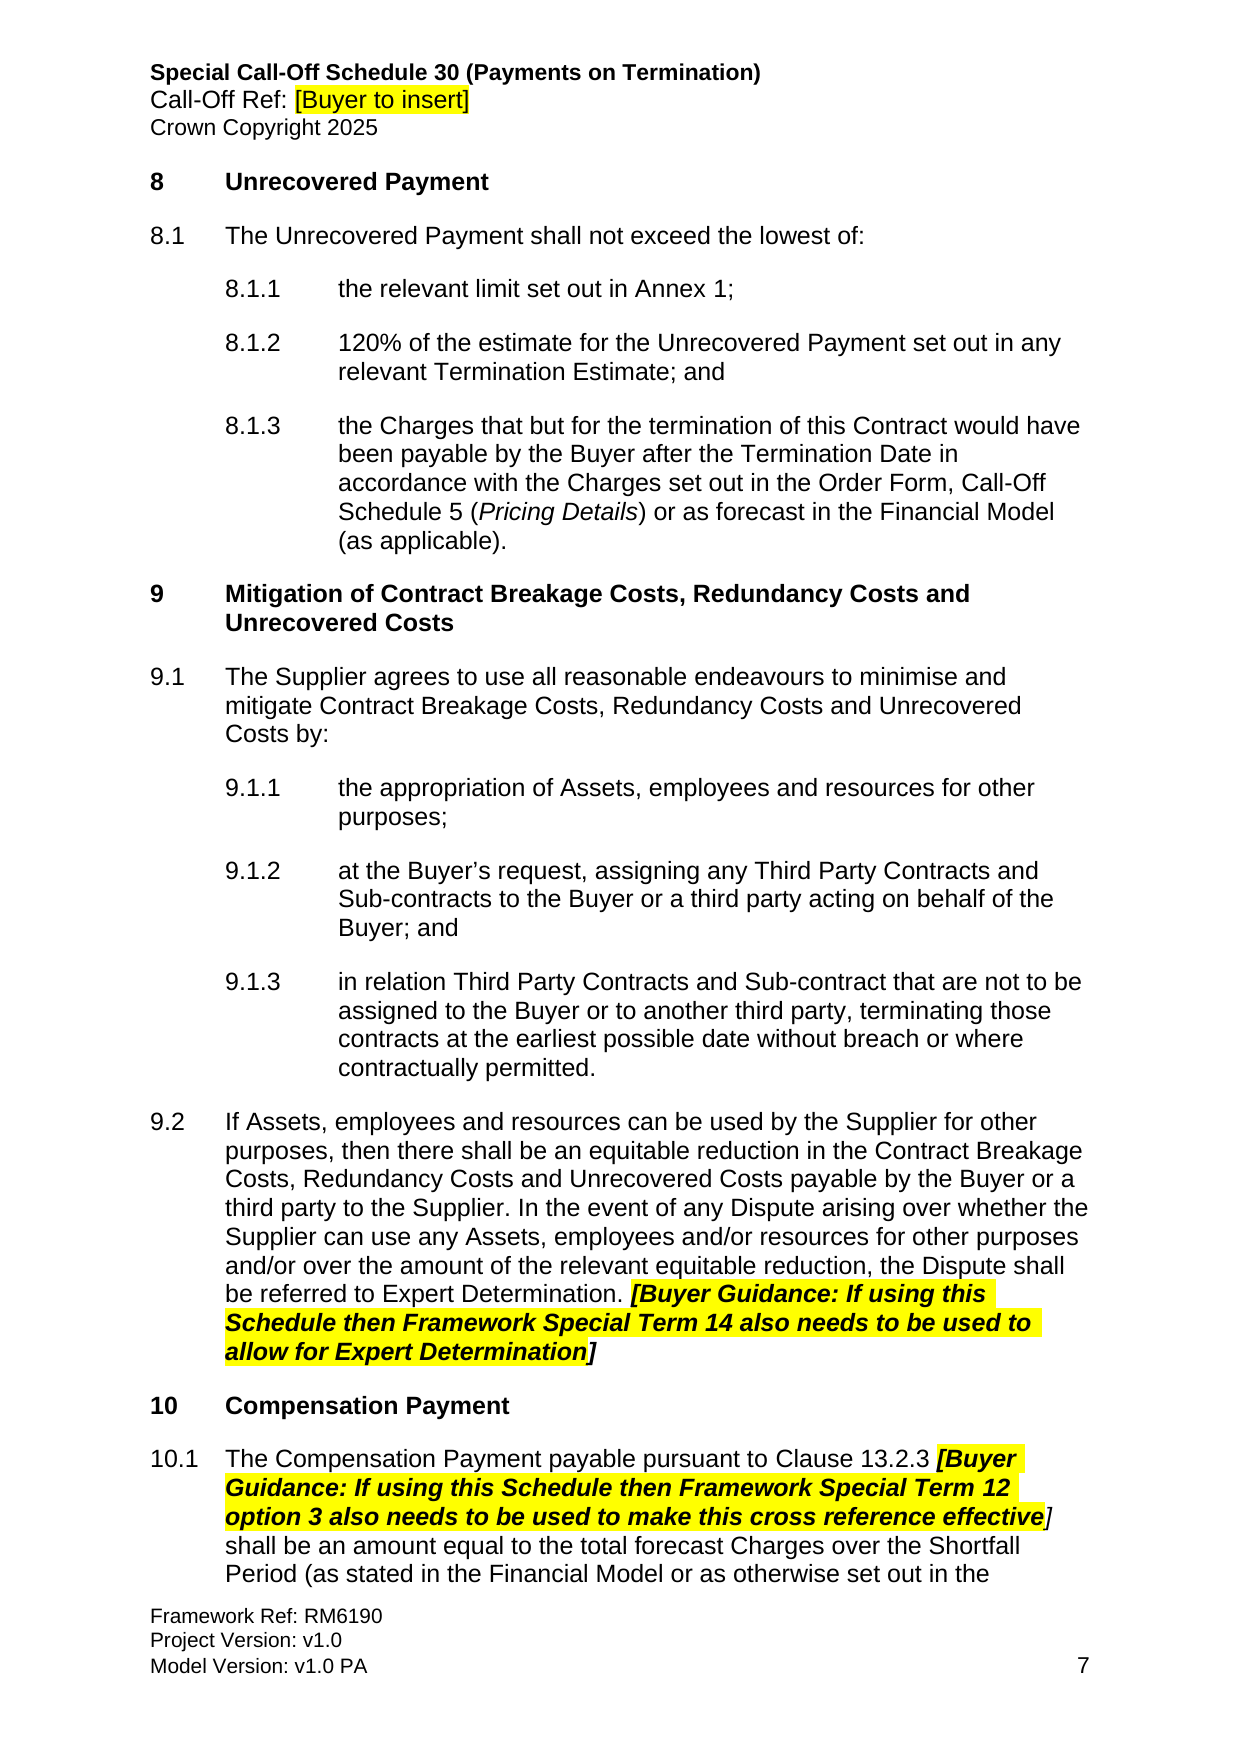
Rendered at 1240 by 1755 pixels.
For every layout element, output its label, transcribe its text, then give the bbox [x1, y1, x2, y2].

list 120% of the estimate for the Unrecovered Payment set out in any relevant Termination Estimate; and [225, 328, 1089, 386]
list Compensation Payment [150, 1391, 1089, 1419]
list Unrecovered Payment [150, 167, 1089, 196]
list the relevant limit set out in Annex 1; [225, 274, 1089, 303]
list The Supplier agrees to use all reasonable endeavours to minimise and mitigate Contract Breakage Costs, Redundancy Costs and Unrecovered Costs by: [150, 662, 1089, 748]
list in relation Third Party Contracts and Sub-contract that are not to be assigned to the Buyer or to another third party, terminating those contracts at the earliest possible date without breach or where contractually permitted. [225, 967, 1089, 1082]
list at the Buyer’s request, assigning any Third Party Contracts and Sub-contracts to the Buyer or a third party acting on behalf of the Buyer; and [225, 856, 1089, 942]
list The Compensation Payment payable pursuant to Clause 13.2.3 [Buyer Guidance: If using this Schedule then Framework Special Term 12 option 3 also needs to be used to make this cross reference effective] shall be an amount equal to the total forecast Charges over the Shortfall Period (as stated in the Financial Model or as otherwise set out in the [150, 1444, 1089, 1588]
list the appropriation of Assets, employees and resources for other purposes; [225, 773, 1089, 831]
list The Unrecovered Payment shall not exceed the lowest of: [150, 221, 1089, 249]
list the Charges that but for the termination of this Contract would have been payable by the Buyer after the Termination Date in accordance with the Charges set out in the Order Form, Call-Off Schedule 5 (Pricing Details) or as forecast in the Financial Model (as applicable). [225, 411, 1089, 554]
list Mitigation of Contract Breakage Costs, Redundancy Costs and Unrecovered Costs [150, 579, 1089, 637]
list If Assets, employees and resources can be used by the Supplier for other purposes, then there shall be an equitable reduction in the Contract Breakage Costs, Redundancy Costs and Unrecovered Costs payable by the Buyer or a third party to the Supplier. In the event of any Dispute arising over whether the Supplier can use any Assets, employees and/or resources for other purposes and/or over the amount of the relevant equitable reduction, the Dispute shall be referred to Expert Determination. [Buyer Guidance: If using this Schedule then Framework Special Term 14 also needs to be used to allow for Expert Determination] [150, 1107, 1089, 1366]
